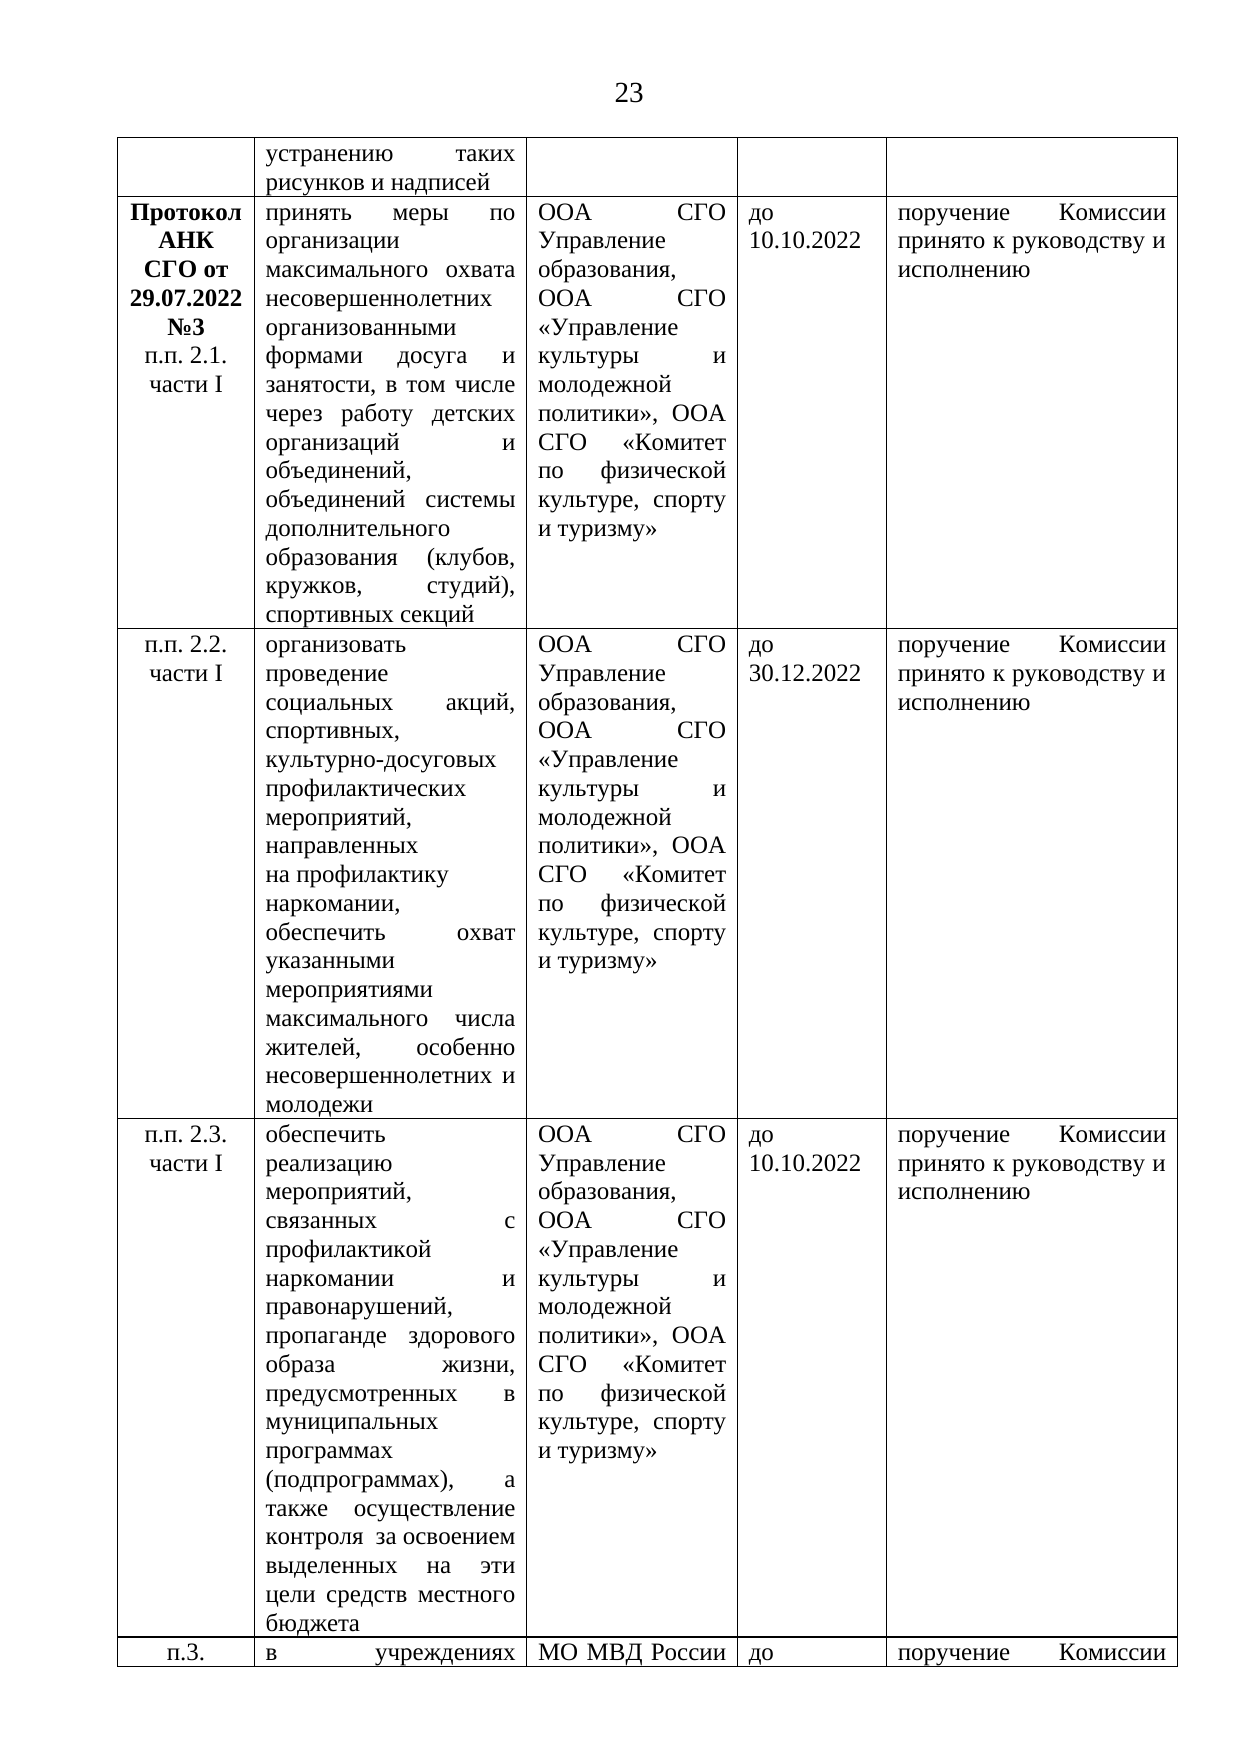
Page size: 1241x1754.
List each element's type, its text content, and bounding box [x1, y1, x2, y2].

table_cell до 30.12.2022 [738, 629, 886, 1118]
table_cell поручение Комиссии [887, 1638, 1177, 1666]
table_cell принять меры по организации максимального охвата несовершеннолетних организованными формами досуга и занятости, в том числе через работу детских организаций и объединений, объединений системы дополнительного образования (клубов, кружков, студий), спортивных секций [255, 197, 526, 628]
table_cell [738, 138, 886, 196]
table_cell до [738, 1638, 886, 1666]
table_cell обеспечить реализацию мероприятий, связанных с профилактикой наркомании и правонарушений, пропаганде здорового образа жизни, предусмотренных в муниципальных программах (подпрограммах), а также осуществление контроля за освоением выделенных на эти цели средств местного бюджета [255, 1119, 526, 1636]
table_cell ООА СГО Управление образования, ООА СГО «Управление культуры и молодежной политики», ООА СГО «Комитет по физической культуре, спорту и туризму» [527, 197, 737, 628]
table_cell поручение Комиссии принято к руководству и исполнению [887, 197, 1177, 628]
table_cell [887, 138, 1177, 196]
table_cell до 10.10.2022 [738, 197, 886, 628]
table_cell [118, 138, 254, 196]
table_cell п.п. 2.3. части I [118, 1119, 254, 1636]
table_cell в учреждениях [255, 1638, 526, 1666]
table_cell ООА СГО Управление образования, ООА СГО «Управление культуры и молодежной политики», ООА СГО «Комитет по физической культуре, спорту и туризму» [527, 629, 737, 1118]
table_cell поручение Комиссии принято к руководству и исполнению [887, 1119, 1177, 1636]
table_cell [527, 138, 737, 196]
table_cell поручение Комиссии принято к руководству и исполнению [887, 629, 1177, 1118]
table_cell п.3. [118, 1638, 254, 1666]
table_cell Протокол АНК СГО от 29.07.2022 №3 п.п. 2.1. части I [118, 197, 254, 628]
table_cell п.п. 2.2. части I [118, 629, 254, 1118]
table_cell устранению таких рисунков и надписей [255, 138, 526, 196]
table_cell МО МВД России [527, 1638, 737, 1666]
table_cell до 10.10.2022 [738, 1119, 886, 1636]
table_cell ООА СГО Управление образования, ООА СГО «Управление культуры и молодежной политики», ООА СГО «Комитет по физической культуре, спорту и туризму» [527, 1119, 737, 1636]
table_cell организовать проведение социальных акций, спортивных, культурно-досуговых профилактических мероприятий, направленных на профилактику наркомании, обеспечить охват указанными мероприятиями максимального числа жителей, особенно несовершеннолетних и молодежи [255, 629, 526, 1118]
